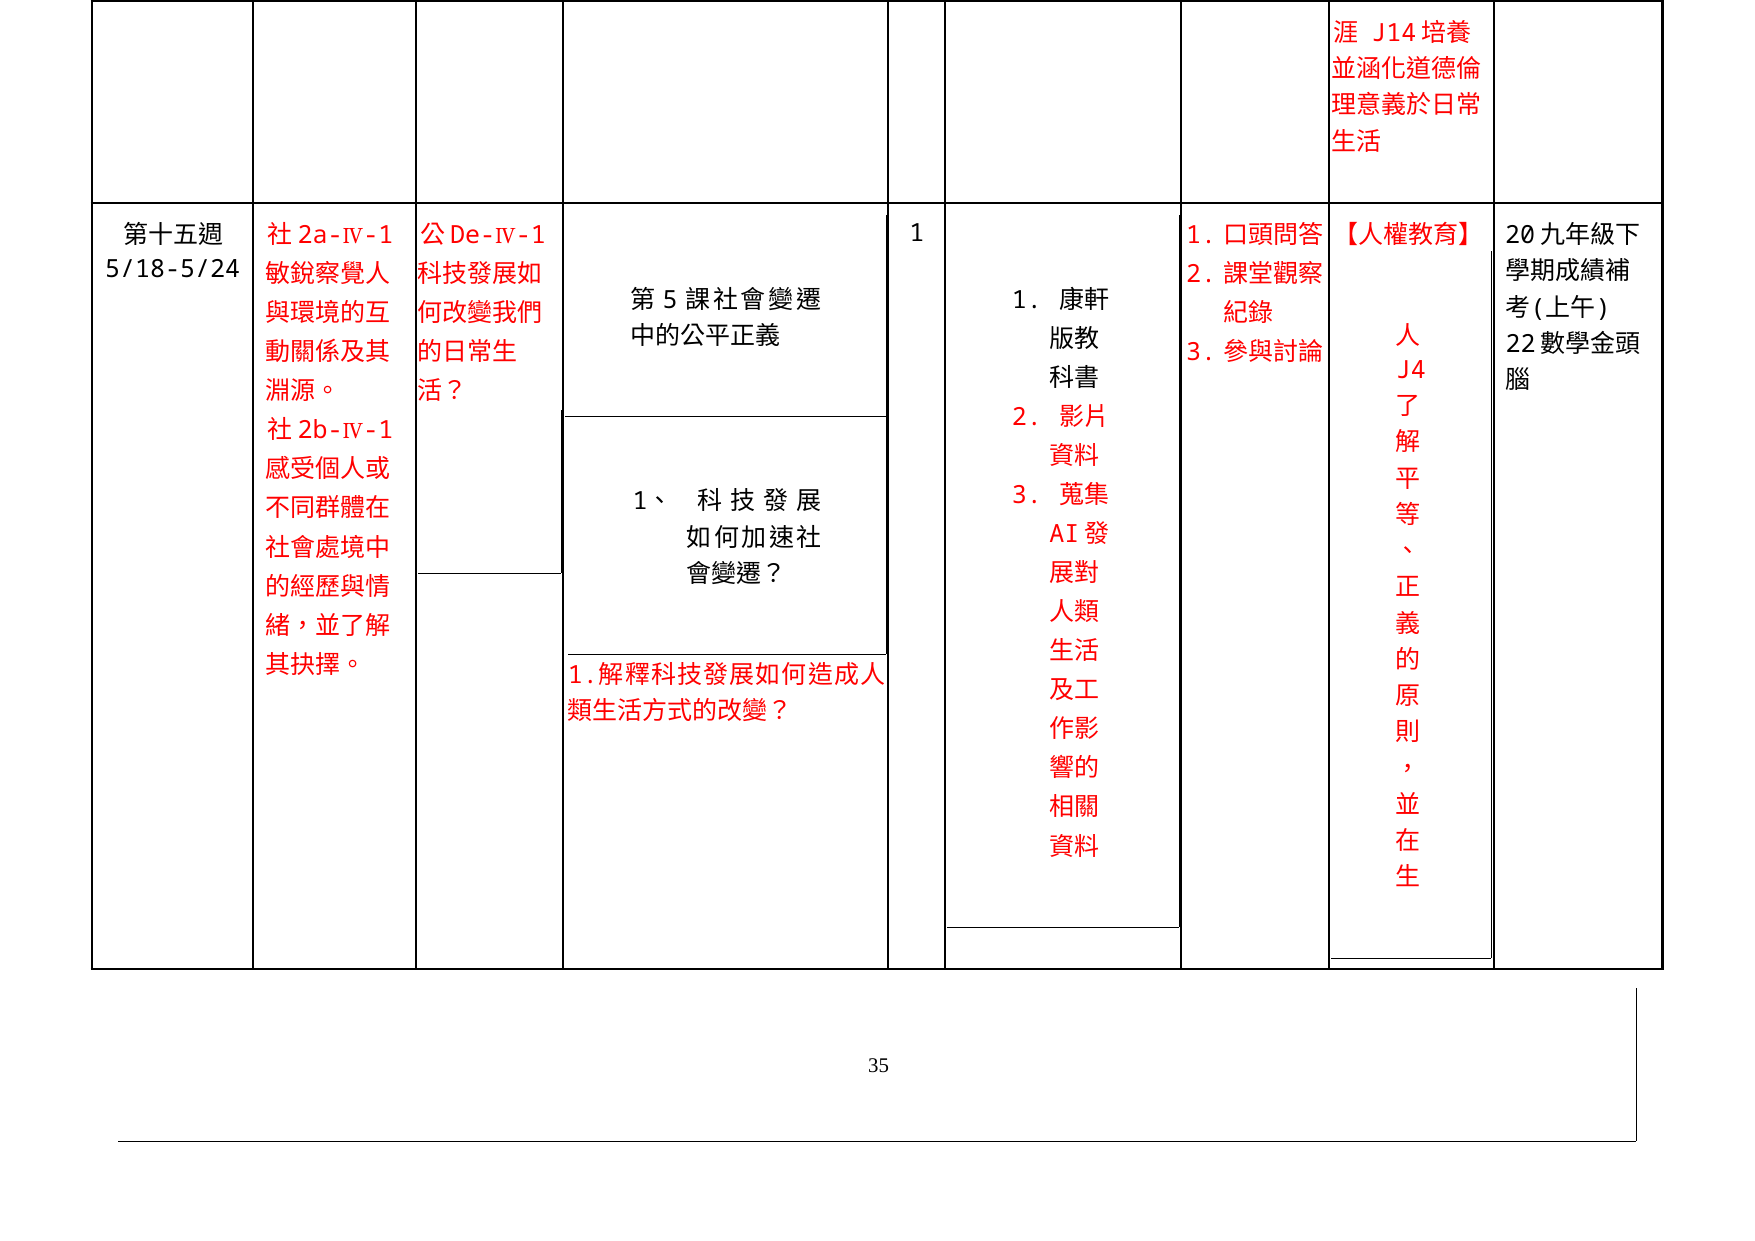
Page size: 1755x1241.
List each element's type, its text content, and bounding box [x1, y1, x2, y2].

table_cell [254, 2, 415, 202]
table_cell 第十五週5/18-5/24 [93, 204, 252, 968]
table_cell 20九年級下學期成績補考(上午) 22數學金頭腦 [1495, 204, 1661, 968]
table_cell 公De-Ⅳ-1 科技發展如何改變我們的日常生活？ [417, 204, 562, 968]
table_cell 康軒版教科書 影片教學 蒐集臺灣過去與現在各項社會規範的發展。例如：婚喪禮俗及成年年齡下修的規定 [946, 2, 1180, 202]
table_cell 社2a-Ⅳ-1 敏銳察覺人與環境的互動關係及其淵源。 社2b-Ⅳ-1 感受個人或不同群體在社會處境中的經歷與情緒，並了解其抉擇。 [254, 204, 415, 968]
table_cell [889, 2, 944, 202]
table_cell 康軒版教科書 影片資料 蒐集AI發展對人類生活及工作影響的相關資料 [946, 204, 1180, 968]
table_cell 第5課社會變遷中的公平正義 科技發展如何加速社會變遷？ 1.解釋科技發展如何造成人類生活方式的改變？ [564, 204, 887, 968]
table_cell [1495, 2, 1661, 202]
table_cell [93, 2, 252, 202]
table_cell 口頭問答 課堂觀察紀錄 參與討論 [1182, 204, 1328, 968]
table_cell 涯 J14培養並涵化道德倫理意義於日常生活 [1330, 2, 1493, 202]
table_cell 【人權教育】 人J4 了解平等、正義的原則，並在生 [1330, 204, 1493, 968]
table_cell 1 [889, 204, 944, 968]
table_cell [564, 2, 887, 202]
table_cell [417, 2, 562, 202]
table_cell [1182, 2, 1328, 202]
